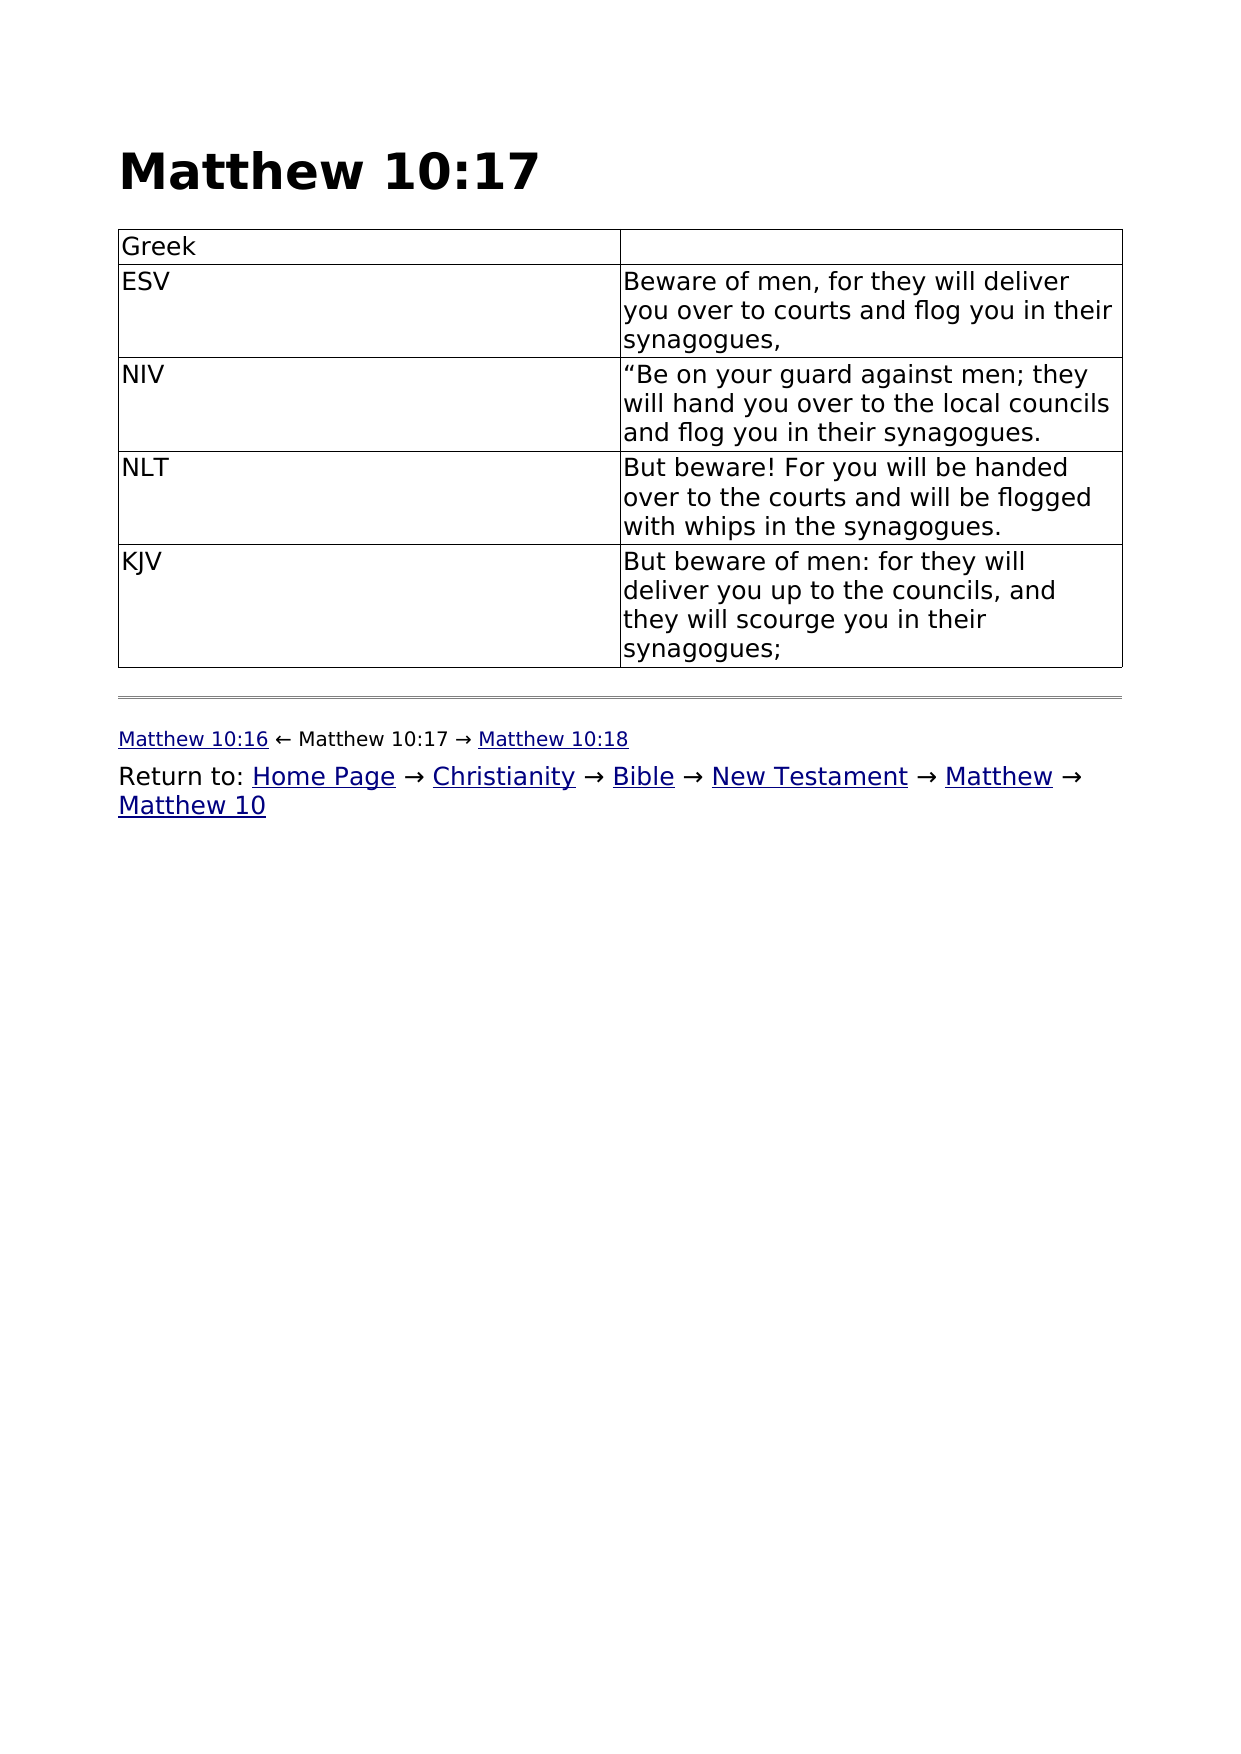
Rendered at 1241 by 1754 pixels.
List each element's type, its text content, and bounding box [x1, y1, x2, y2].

table_cell NLT [119, 452, 620, 544]
text Matthew 10:16 ← Matthew 10:17 → Matthew 10:18 [118, 728, 1122, 762]
table_cell ESV [119, 265, 620, 357]
table_cell KJV [119, 545, 620, 667]
text Return to: Home Page → Christianity → Bible → New Testament → Matthew → Matthew 10 [118, 762, 1122, 820]
table_cell NIV [119, 358, 620, 451]
table_cell Beware of men, for they will deliver you over to courts and flog you in their synagogues, [621, 265, 1122, 357]
table_header [621, 230, 1122, 264]
table_cell But beware of men: for they will deliver you up to the councils, and they will scourge you in their synagogues; [621, 545, 1122, 667]
table_header Greek [119, 230, 620, 264]
subtitle Matthew 10:17 [118, 143, 1122, 201]
table_cell “Be on your guard against men; they will hand you over to the local councils and flog you in their synagogues. [621, 358, 1122, 451]
table_cell But beware! For you will be handed over to the courts and will be flogged with whips in the synagogues. [621, 452, 1122, 544]
